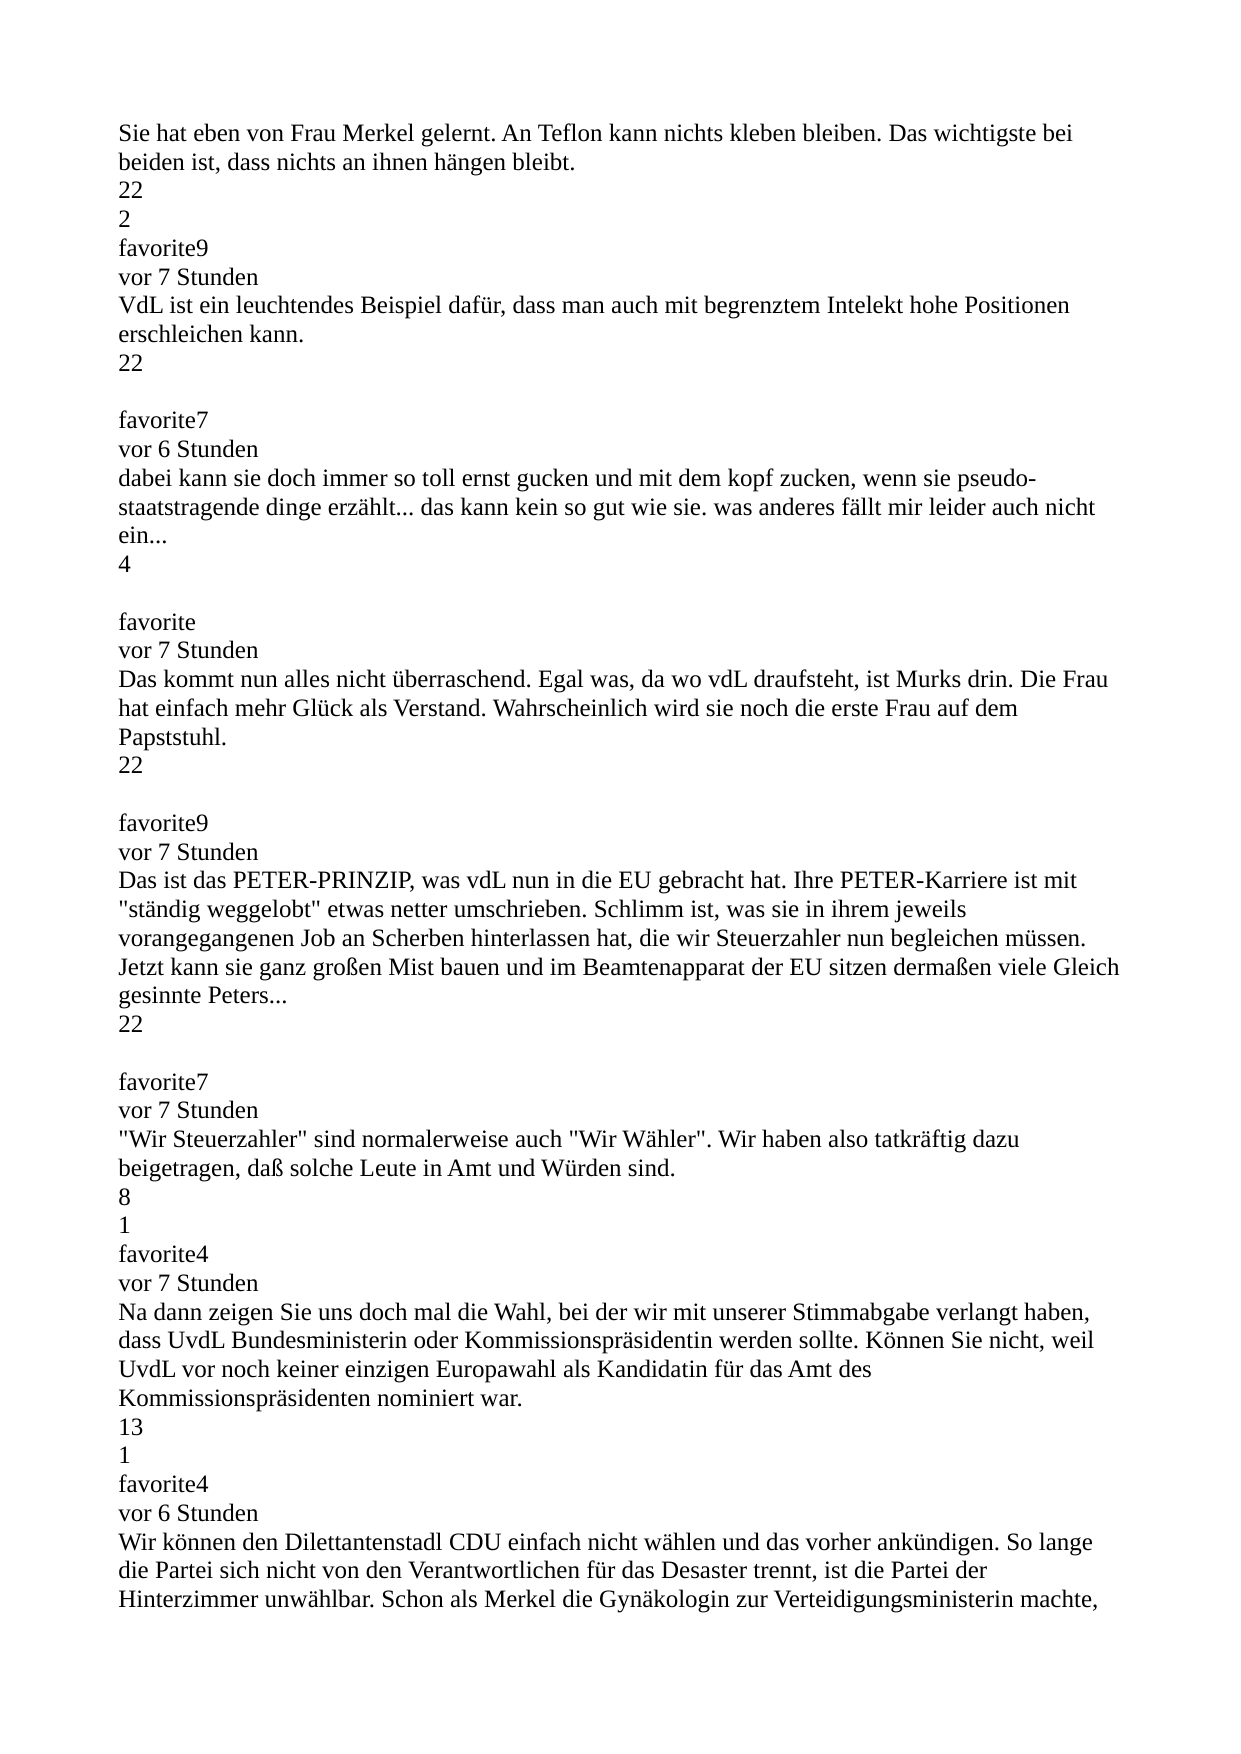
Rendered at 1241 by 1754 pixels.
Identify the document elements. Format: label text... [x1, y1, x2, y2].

text vor 7 Stunden [118, 636, 1122, 664]
text favorite9 [118, 808, 1122, 837]
text vor 6 Stunden [118, 434, 1122, 463]
text vor 7 Stunden [118, 262, 1122, 291]
text favorite7 [118, 1067, 1122, 1096]
text 22 [118, 348, 1122, 377]
text vor 6 Stunden [118, 1498, 1122, 1527]
text 22 [118, 1009, 1122, 1038]
text vor 7 Stunden [118, 1096, 1122, 1124]
text 8 [118, 1182, 1122, 1211]
text vor 7 Stunden [118, 837, 1122, 866]
text favorite [118, 607, 1122, 636]
text 13 [118, 1412, 1122, 1441]
text vor 7 Stunden [118, 1268, 1122, 1297]
text favorite4 [118, 1469, 1122, 1498]
text Sie hat eben von Frau Merkel gelernt. An Teflon kann nichts kleben bleiben. Das wichtigste bei beiden ist, dass nichts an ihnen hängen bleibt. [118, 118, 1122, 176]
text 2 [118, 204, 1122, 233]
text Wir können den Dilettantenstadl CDU einfach nicht wählen und das vorher ankündigen. So lange die Partei sich nicht von den Verantwortlichen für das Desaster trennt, ist die Partei der Hinterzimmer unwählbar. Schon als Merkel die Gynäkologin zur Verteidigungsministerin machte, [118, 1527, 1122, 1613]
text VdL ist ein leuchtendes Beispiel dafür, dass man auch mit begrenztem Intelekt hohe Positionen erschleichen kann. [118, 291, 1122, 348]
text 22 [118, 751, 1122, 779]
text favorite9 [118, 233, 1122, 262]
text 22 [118, 176, 1122, 204]
text favorite7 [118, 406, 1122, 434]
text Das ist das PETER-PRINZIP, was vdL nun in die EU gebracht hat. Ihre PETER-Karriere ist mit "ständig weggelobt" etwas netter umschrieben. Schlimm ist, was sie in ihrem jeweils vorangegangenen Job an Scherben hinterlassen hat, die wir Steuerzahler nun begleichen müssen. Jetzt kann sie ganz großen Mist bauen und im Beamtenapparat der EU sitzen dermaßen viele Gleich gesinnte Peters... [118, 866, 1122, 1009]
text Das kommt nun alles nicht überraschend. Egal was, da wo vdL draufsteht, ist Murks drin. Die Frau hat einfach mehr Glück als Verstand. Wahrscheinlich wird sie noch die erste Frau auf dem Papststuhl. [118, 664, 1122, 751]
text 1 [118, 1441, 1122, 1469]
text Na dann zeigen Sie uns doch mal die Wahl, bei der wir mit unserer Stimmabgabe verlangt haben, dass UvdL Bundesministerin oder Kommissionspräsidentin werden sollte. Können Sie nicht, weil UvdL vor noch keiner einzigen Europawahl als Kandidatin für das Amt des Kommissionspräsidenten nominiert war. [118, 1297, 1122, 1412]
text dabei kann sie doch immer so toll ernst gucken und mit dem kopf zucken, wenn sie pseudo-staatstragende dinge erzählt... das kann kein so gut wie sie. was anderes fällt mir leider auch nicht ein... [118, 463, 1122, 549]
text 4 [118, 549, 1122, 578]
text favorite4 [118, 1239, 1122, 1268]
text "Wir Steuerzahler" sind normalerweise auch "Wir Wähler". Wir haben also tatkräftig dazu beigetragen, daß solche Leute in Amt und Würden sind. [118, 1124, 1122, 1182]
text 1 [118, 1211, 1122, 1239]
